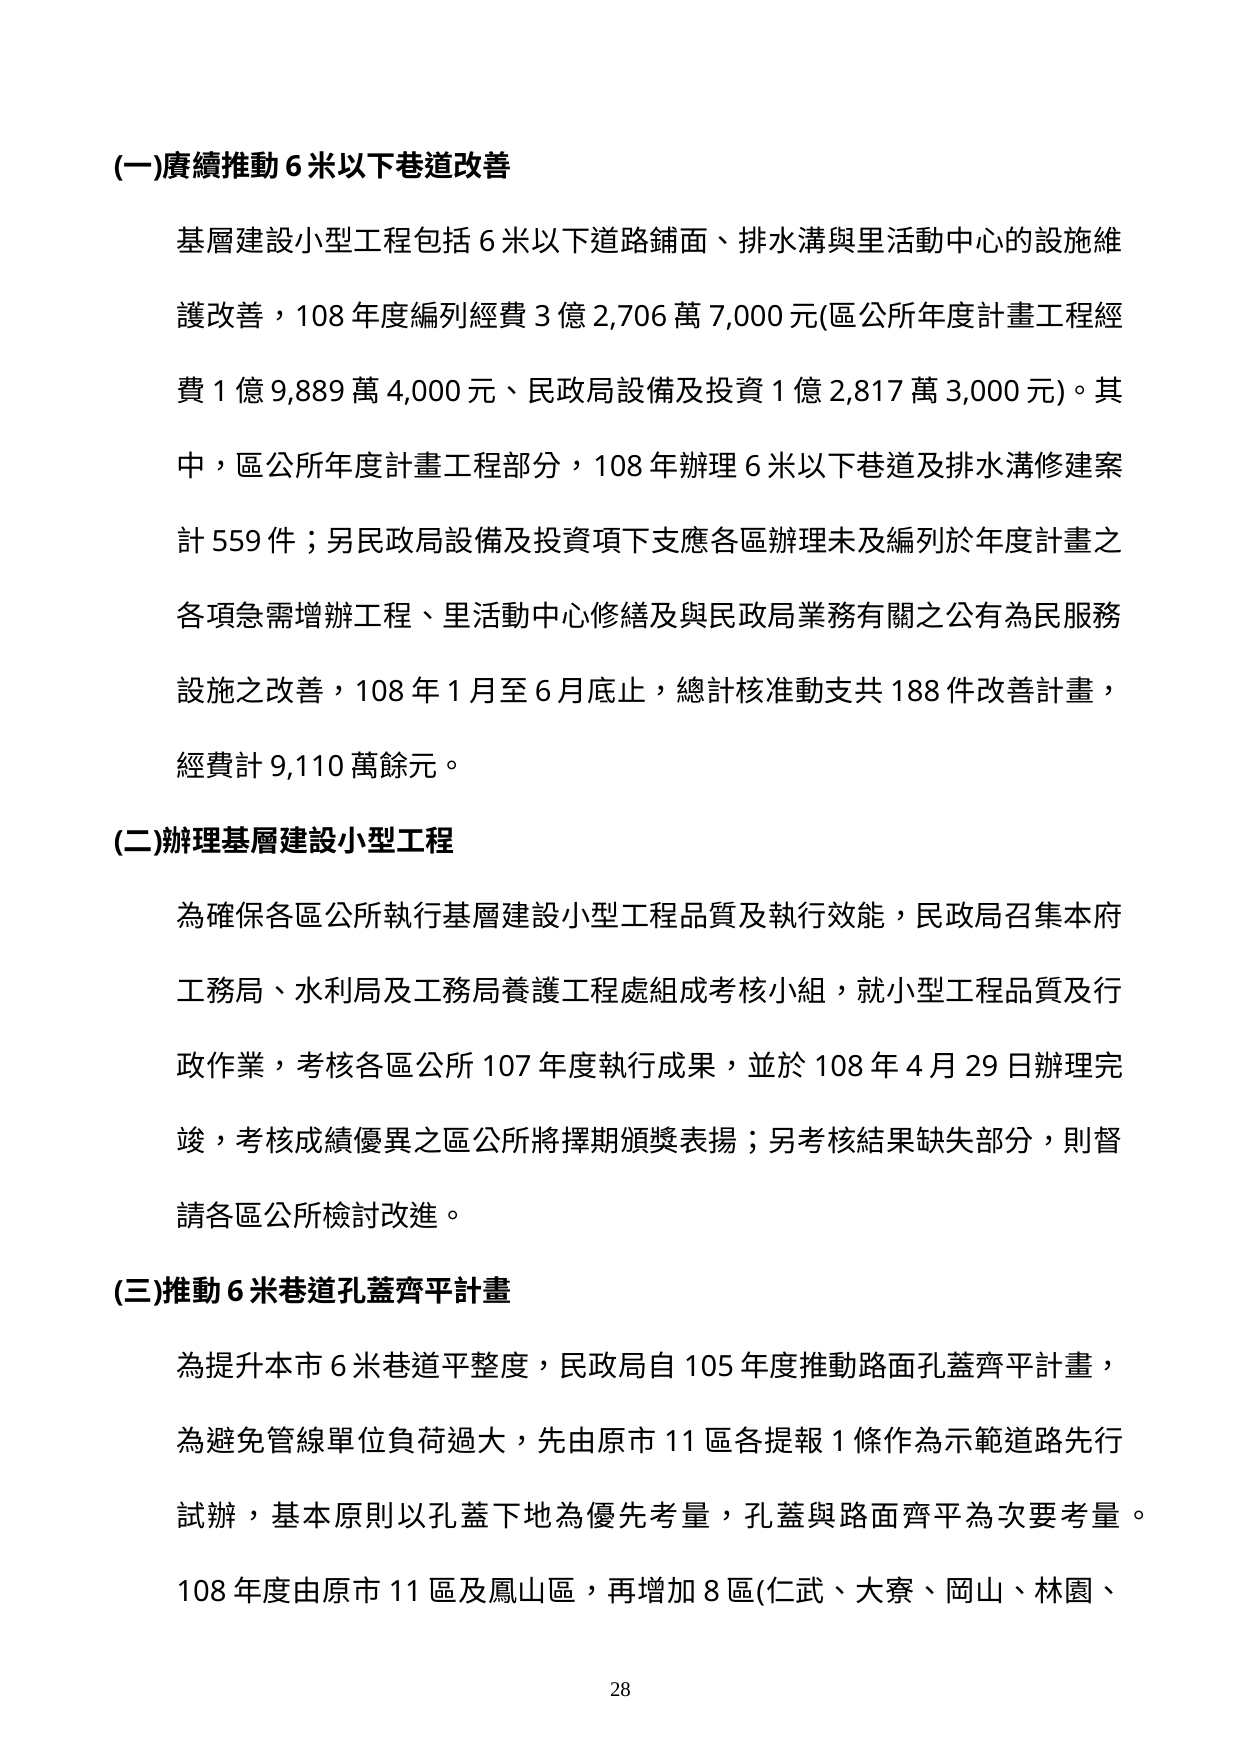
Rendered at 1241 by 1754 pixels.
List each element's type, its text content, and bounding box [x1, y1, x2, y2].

text 為提升本市6米巷道平整度，民政局自105年度推動路面孔蓋齊平計畫，為避免管線單位負荷過大，先由原市11區各提報1條作為示範道路先行試辦，基本原則以孔蓋下地為優先考量，孔蓋與路面齊平為次要考量。108年度由原市11區及鳳山區，再增加8區(仁武、大寮、岡山、林園、大社、橋頭、鳥松及路竹)，各提報3工區作示範道路，期許轉化為各區公所小型工程改善之基本內涵。 [176, 1320, 1124, 1620]
text 為確保各區公所執行基層建設小型工程品質及執行效能，民政局召集本府工務局、水利局及工務局養護工程處組成考核小組，就小型工程品質及行政作業，考核各區公所107年度執行成果，並於108年4月29日辦理完竣，考核成績優異之區公所將擇期頒獎表揚；另考核結果缺失部分，則督請各區公所檢討改進。 [176, 870, 1124, 1245]
text (三)推動6米巷道孔蓋齊平計畫 [114, 1245, 1152, 1320]
text (一)賡續推動6米以下巷道改善 [114, 120, 1152, 195]
text (二)辦理基層建設小型工程 [114, 795, 1152, 870]
text 基層建設小型工程包括6米以下道路鋪面、排水溝與里活動中心的設施維護改善，108年度編列經費3億2,706萬7,000元(區公所年度計畫工程經費1億9,889萬4,000元、民政局設備及投資1億2,817萬3,000元)。其中，區公所年度計畫工程部分，108年辦理6米以下巷道及排水溝修建案計559件；另民政局設備及投資項下支應各區辦理未及編列於年度計畫之各項急需增辦工程、里活動中心修繕及與民政局業務有關之公有為民服務設施之改善，108年1月至6月底止，總計核准動支共188件改善計畫，經費計9,110萬餘元。 [176, 195, 1124, 795]
